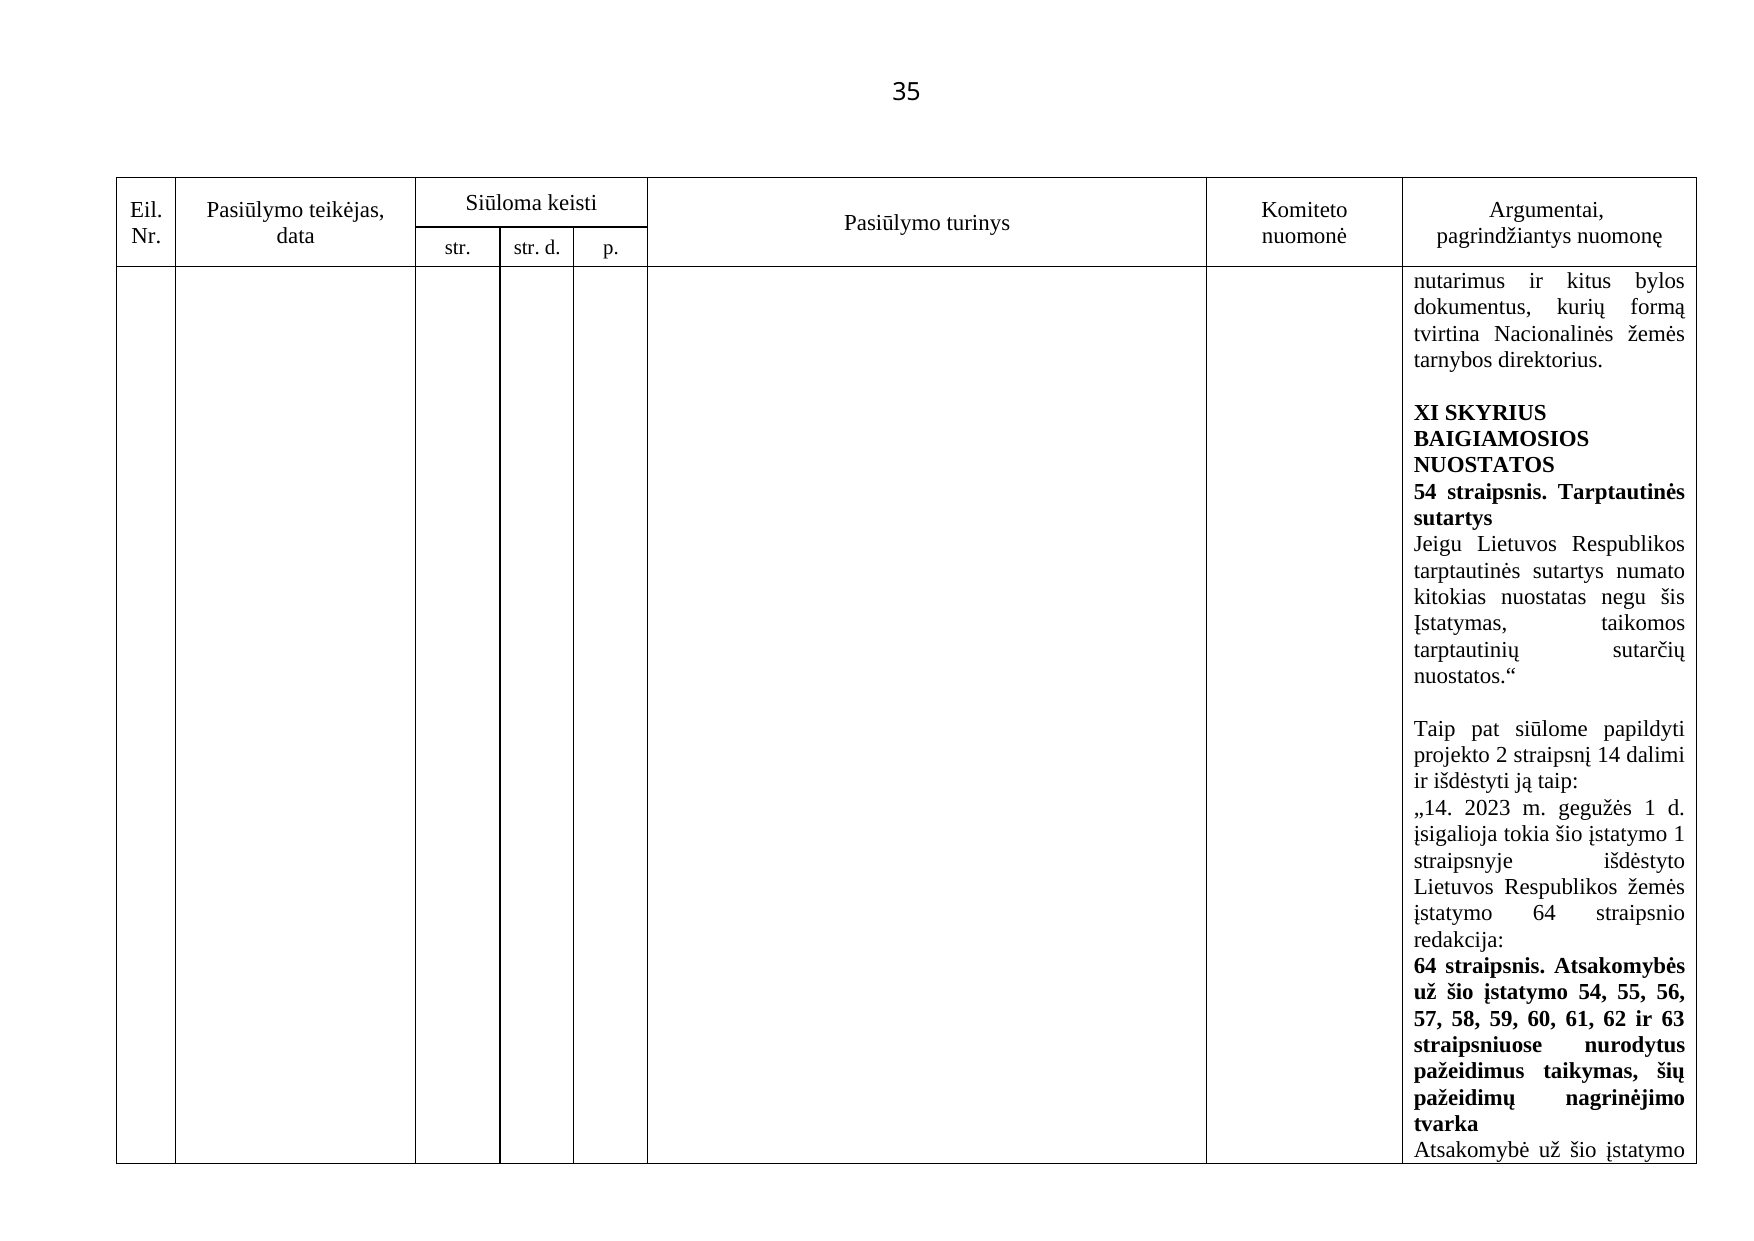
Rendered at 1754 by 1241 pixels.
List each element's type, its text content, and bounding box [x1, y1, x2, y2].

table_cell [574, 267, 647, 1163]
table_header Pasiūlymo turinys [648, 178, 1206, 266]
table_cell p. [574, 228, 647, 266]
table_header Eil. Nr. [117, 178, 175, 266]
table_cell [501, 267, 573, 1163]
table_cell [176, 267, 415, 1163]
table_header Komiteto nuomonė [1207, 178, 1402, 266]
table_cell [117, 267, 175, 1163]
table_cell [1207, 267, 1402, 1163]
table_cell [416, 267, 499, 1163]
table_cell str. d. [501, 228, 573, 266]
table_cell str. [416, 228, 499, 266]
table_header Argumentai, pagrindžiantys nuomonę [1403, 178, 1696, 266]
table_cell nutarimus ir kitus bylos dokumentus, kurių formą tvirtina Nacionalinės žemės tarnybos direktorius. XI SKYRIUS BAIGIAMOSIOS NUOSTATOS 54 straipsnis. Tarptautinės sutartys Jeigu Lietuvos Respublikos tarptautinės sutartys numato kitokias nuostatas negu šis Įstatymas, taikomos tarptautinių sutarčių nuostatos.“ Taip pat siūlome papildyti projekto 2 straipsnį 14 dalimi ir išdėstyti ją taip: „14. 2023 m. gegužės 1 d. įsigalioja tokia šio įstatymo 1 straipsnyje išdėstyto Lietuvos Respublikos žemės įstatymo 64 straipsnio redakcija: 64 straipsnis. Atsakomybės už šio įstatymo 54, 55, 56, 57, 58, 59, 60, 61, 62 ir 63 straipsniuose nurodytus pažeidimus taikymas, šių pažeidimų nagrinėjimo tvarka Atsakomybė už šio įstatymo [1403, 267, 1696, 1163]
table_header Siūloma keisti [416, 178, 647, 226]
table_cell [648, 267, 1206, 1163]
table_header Pasiūlymo teikėjas, data [176, 178, 415, 266]
